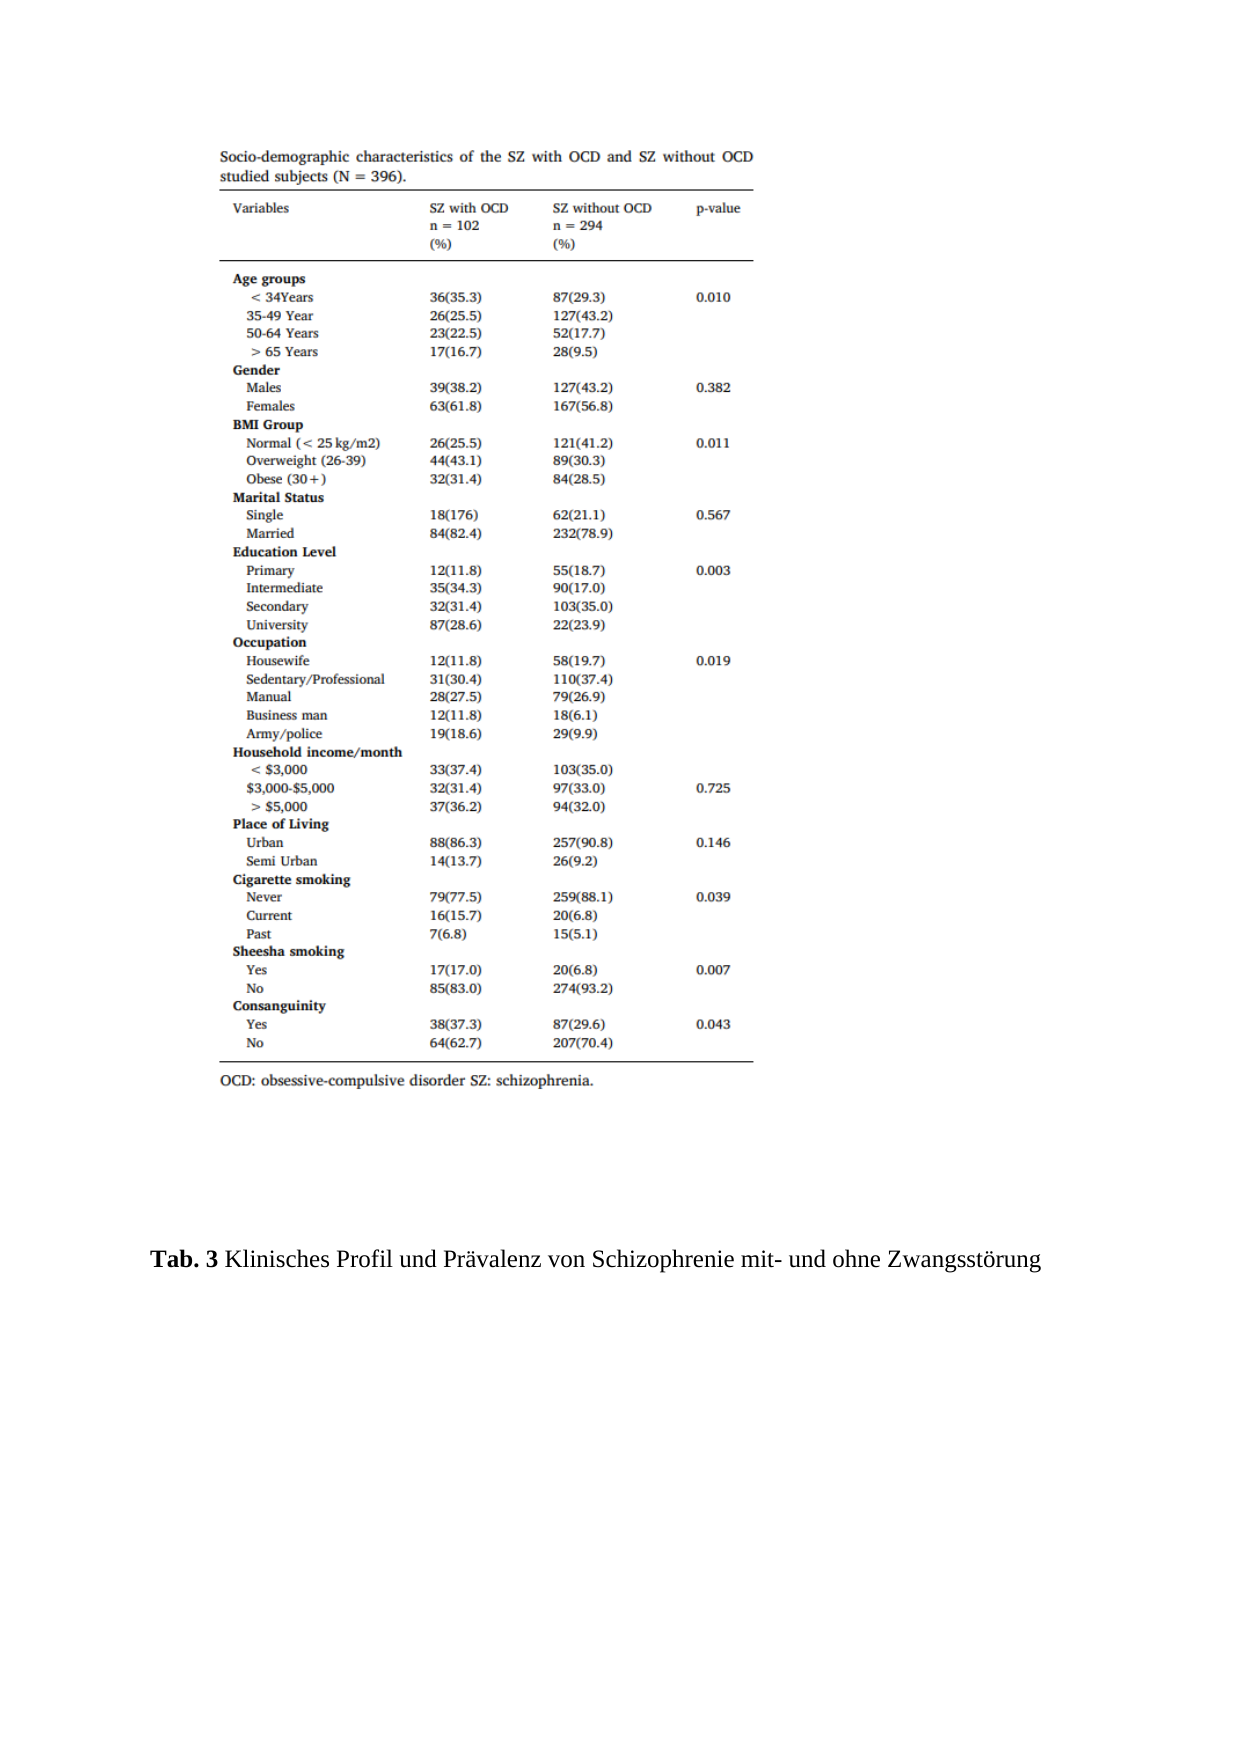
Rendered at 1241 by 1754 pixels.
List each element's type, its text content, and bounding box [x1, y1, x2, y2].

text Tab. 3 Klinisches Profil und Prävalenz von Schizophrenie mit- und ohne Zwangsstörung [150, 1244, 1090, 1273]
